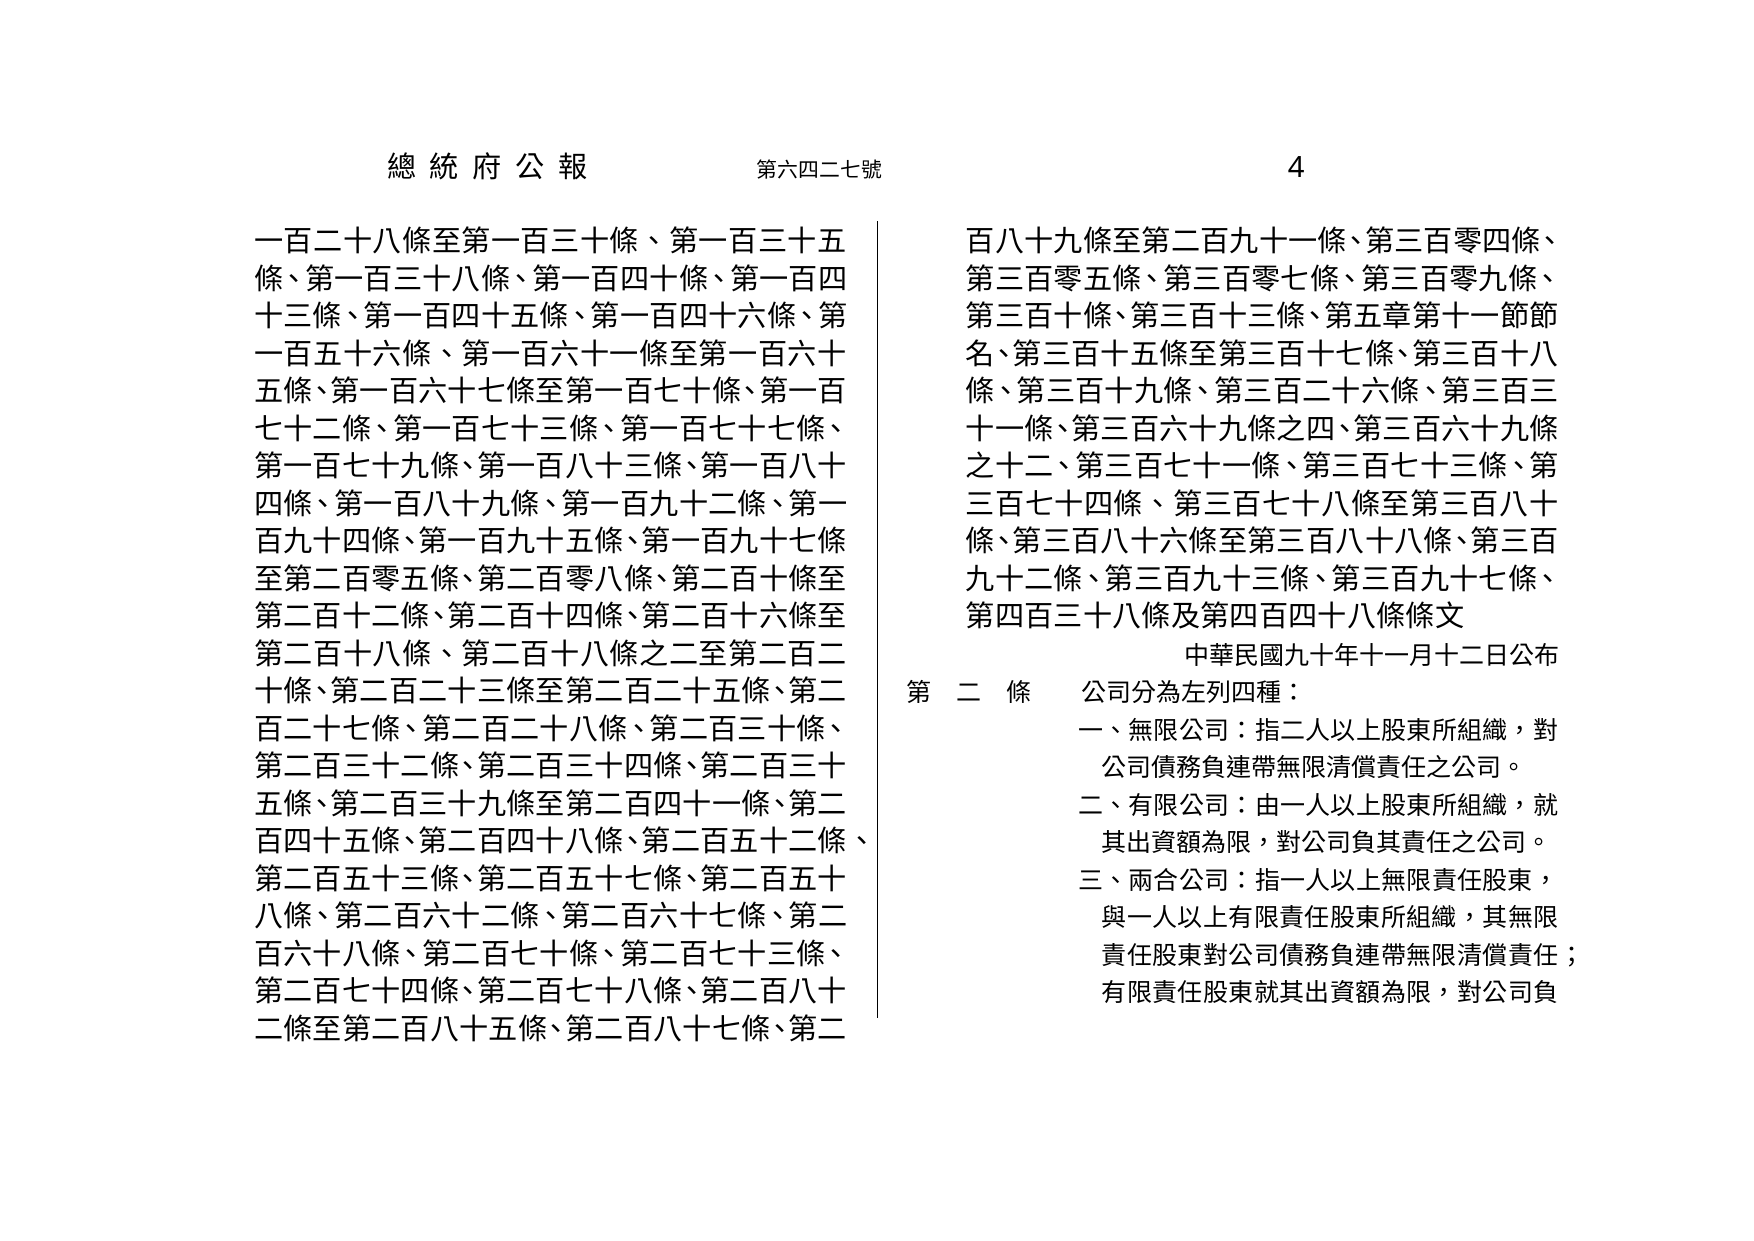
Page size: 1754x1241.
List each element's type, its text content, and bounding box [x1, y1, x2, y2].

text 公司法增訂第二十六條之一、第一百二十八條之一、第一百六十二條之一、第一百六十二條之二、第一百六十七條之一、第一百六十七條之二、第一百六十八條之一、第一百八十二條之一、第一百八十九條之一、第一百九十七條之一、第一百九十九條之一、第二百零八條之一、第二百十七條之一、第二百四十六條之一、第二百五十七條之一、第二百五十七條之二、第二百六十八條之一、第二百八十三條之一、第二百八十五條之一、第三百十六條之一、第三百十六條之二、第三百十七條之二、第三百十七條之三及第三百十九條之一條文；刪除第十四條、第三十五條、第三十七條至第三十九條、第二百三十六條、第二百三十八條、第二百四十二條至第二百四十四條、第二百七十五條、第二百八十八條、第三百七十六條、第三百八十九條、第三百九十條、第三百九十四條至第三百九十六條、第三百九十八條至第四百二十九條及第四百三十四條至第四百三十七條條文；並修正第二條、第五條至第七條、第九條至第十一條、第十三條、第十五條至第二十四條、第二十七條至第三十三條、第四十條、第四十一條、第六十五條、第七十條、第七十三條、第七十四條、第八十七條、第八十九條、第九十八條、第一百條、第一百零一條、第一百零三條、第一百零五條、第一百零六條、第一百零八條、第一百十條、第一百十八條、第一百二十八條至第一百三十條、第一百三十五條、第一百三十八條、第一百四十條、第一百四十三條、第一百四十五條、第一百四十六條、第一百五十六條、第一百六十一條至第一百六十五條、第一百六十七條至第一百七十條、第一百七十二條、第一百七十三條、第一百七十七條、第一百七十九條、第一百八十三條、第一百八十四條、第一百八十九條、第一百九十二條、第一百九十四條、第一百九十五條、第一百九十七條至第二百零五條、第二百零八條、第二百十條至第二百十二條、第二百十四條、第二百十六條至第二百十八條、第二百十八條之二至第二百二十條、第二百二十三條至第二百二十五條、第二百二十七條、第二百二十八條、第二百三十條、第二百三十二條、第二百三十四條、第二百三十五條、第二百三十九條至第二百四十一條、第二百四十五條、第二百四十八條、第二百五十二條、第二百五十三條、第二百五十七條、第二百五十八條、第二百六十二條、第二百六十七條、第二百六十八條、第二百七十條、第二百七十三條、第二百七十四條、第二百七十八條、第二百八十二條至第二百八十五條、第二百八十七條、第二百八十九條至第二百九十一條、第三百零四條、第三百零五條、第三百零七條、第三百零九條、第三百十條、第三百十三條、第五章第十一節節名、第三百十五條至第三百十七條、第三百十八條、第三百十九條、第三百二十六條、第三百三十一條、第三百六十九條之四、第三百六十九條之十二、第三百七十一條、第三百七十三條、第三百七十四條、第三百七十八條至第三百八十條、第三百八十六條至第三百八十八條、第三百九十二條、第三百九十三條、第三百九十七條、第四百三十八條及第四百四十八條條文 [966, 222, 1559, 634]
text 中華民國九十年十一月十二日公布 [907, 634, 1559, 672]
text 二、有限公司：由一人以上股東所組織，就其出資額為限，對公司負其責任之公司。 [1078, 784, 1559, 859]
text 三、兩合公司：指一人以上無限責任股東，與一人以上有限責任股東所組織，其無限責任股東對公司債務負連帶無限清償責任；有限責任股東就其出資額為限，對公司負其責任之公司。 [1078, 859, 1559, 1009]
text 公司法增訂第二十六條之一、第一百二十八條之一、第一百六十二條之一、第一百六十二條之二、第一百六十七條之一、第一百六十七條之二、第一百六十八條之一、第一百八十二條之一、第一百八十九條之一、第一百九十七條之一、第一百九十九條之一、第二百零八條之一、第二百十七條之一、第二百四十六條之一、第二百五十七條之一、第二百五十七條之二、第二百六十八條之一、第二百八十三條之一、第二百八十五條之一、第三百十六條之一、第三百十六條之二、第三百十七條之二、第三百十七條之三及第三百十九條之一條文；刪除第十四條、第三十五條、第三十七條至第三十九條、第二百三十六條、第二百三十八條、第二百四十二條至第二百四十四條、第二百七十五條、第二百八十八條、第三百七十六條、第三百八十九條、第三百九十條、第三百九十四條至第三百九十六條、第三百九十八條至第四百二十九條及第四百三十四條至第四百三十七條條文；並修正第二條、第五條至第七條、第九條至第十一條、第十三條、第十五條至第二十四條、第二十七條至第三十三條、第四十條、第四十一條、第六十五條、第七十條、第七十三條、第七十四條、第八十七條、第八十九條、第九十八條、第一百條、第一百零一條、第一百零三條、第一百零五條、第一百零六條、第一百零八條、第一百十條、第一百十八條、第一百二十八條至第一百三十條、第一百三十五條、第一百三十八條、第一百四十條、第一百四十三條、第一百四十五條、第一百四十六條、第一百五十六條、第一百六十一條至第一百六十五條、第一百六十七條至第一百七十條、第一百七十二條、第一百七十三條、第一百七十七條、第一百七十九條、第一百八十三條、第一百八十四條、第一百八十九條、第一百九十二條、第一百九十四條、第一百九十五條、第一百九十七條至第二百零五條、第二百零八條、第二百十條至第二百十二條、第二百十四條、第二百十六條至第二百十八條、第二百十八條之二至第二百二十條、第二百二十三條至第二百二十五條、第二百二十七條、第二百二十八條、第二百三十條、第二百三十二條、第二百三十四條、第二百三十五條、第二百三十九條至第二百四十一條、第二百四十五條、第二百四十八條、第二百五十二條、第二百五十三條、第二百五十七條、第二百五十八條、第二百六十二條、第二百六十七條、第二百六十八條、第二百七十條、第二百七十三條、第二百七十四條、第二百七十八條、第二百八十二條至第二百八十五條、第二百八十七條、第二百八十九條至第二百九十一條、第三百零四條、第三百零五條、第三百零七條、第三百零九條、第三百十條、第三百十三條、第五章第十一節節名、第三百十五條至第三百十七條、第三百十八條、第三百十九條、第三百二十六條、第三百三十一條、第三百六十九條之四、第三百六十九條之十二、第三百七十一條、第三百七十三條、第三百七十四條、第三百七十八條至第三百八十條、第三百八十六條至第三百八十八條、第三百九十二條、第三百九十三條、第三百九十七條、第四百三十八條及第四百四十八條條文 [254, 222, 847, 1017]
text 第 二 條 公司分為左列四種： [907, 672, 1559, 709]
text 一、無限公司：指二人以上股東所組織，對公司債務負連帶無限清償責任之公司。 [1078, 709, 1559, 784]
